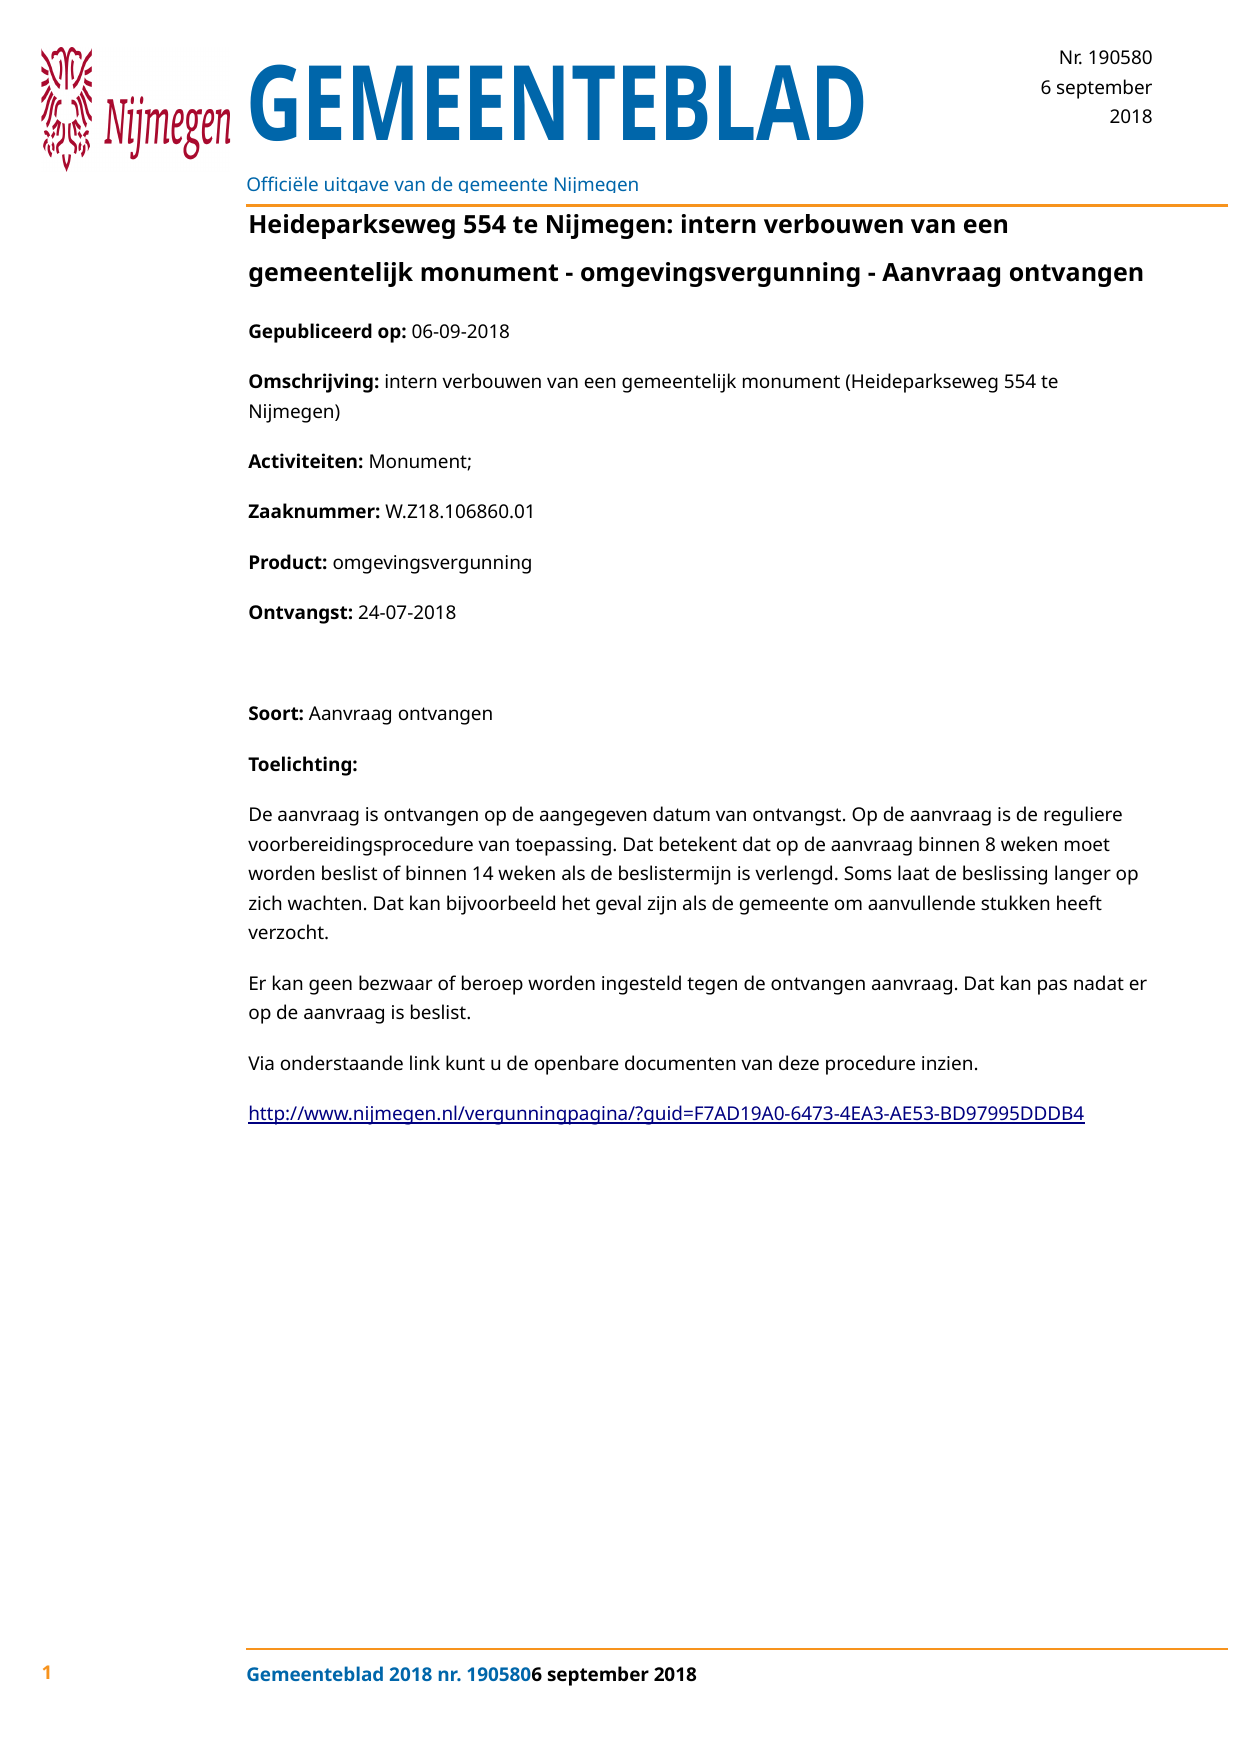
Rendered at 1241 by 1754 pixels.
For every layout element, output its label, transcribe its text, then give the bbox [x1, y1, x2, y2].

text Er kan geen bezwaar of beroep worden ingesteld tegen de ontvangen aanvraag. Dat kan pas nadat er op de aanvraag is beslist. [248, 970, 1152, 1025]
text Activiteiten: Monument; [248, 448, 1152, 474]
text Heideparkseweg 554 te Nijmegen: intern verbouwen van een gemeentelijk monument - omgevingsvergunning - Aanvraag ontvangen [248, 207, 1152, 288]
text Soort: Aanvraag ontvangen [248, 700, 1152, 726]
text Via onderstaande link kunt u de openbare documenten van deze procedure inzien. [248, 1050, 1152, 1076]
text Zaaknummer: W.Z18.106860.01 [248, 499, 1152, 524]
text Product: omgevingsvergunning [248, 549, 1152, 575]
text Gepubliceerd op: 06-09-2018 [248, 318, 1152, 344]
text Toelichting: [248, 751, 1152, 777]
text http://www.nijmegen.nl/vergunningpagina/?guid=F7AD19A0-6473-4EA3-AE53-BD97995DDDB4 [248, 1100, 1152, 1126]
picture [41, 47, 231, 172]
text Omschrijving: intern verbouwen van een gemeentelijk monument (Heideparkseweg 554 te Nijmegen) [248, 368, 1152, 424]
text De aanvraag is ontvangen op de aangegeven datum van ontvangst. Op de aanvraag is de reguliere voorbereidingsprocedure van toepassing. Dat betekent dat op de aanvraag binnen 8 weken moet worden beslist of binnen 14 weken als de beslistermijn is verlengd. Soms laat de beslissing langer op zich wachten. Dat kan bijvoorbeeld het geval zijn als de gemeente om aanvullende stukken heeft verzocht. [248, 801, 1152, 945]
text Ontvangst: 24-07-2018 [248, 599, 1152, 625]
